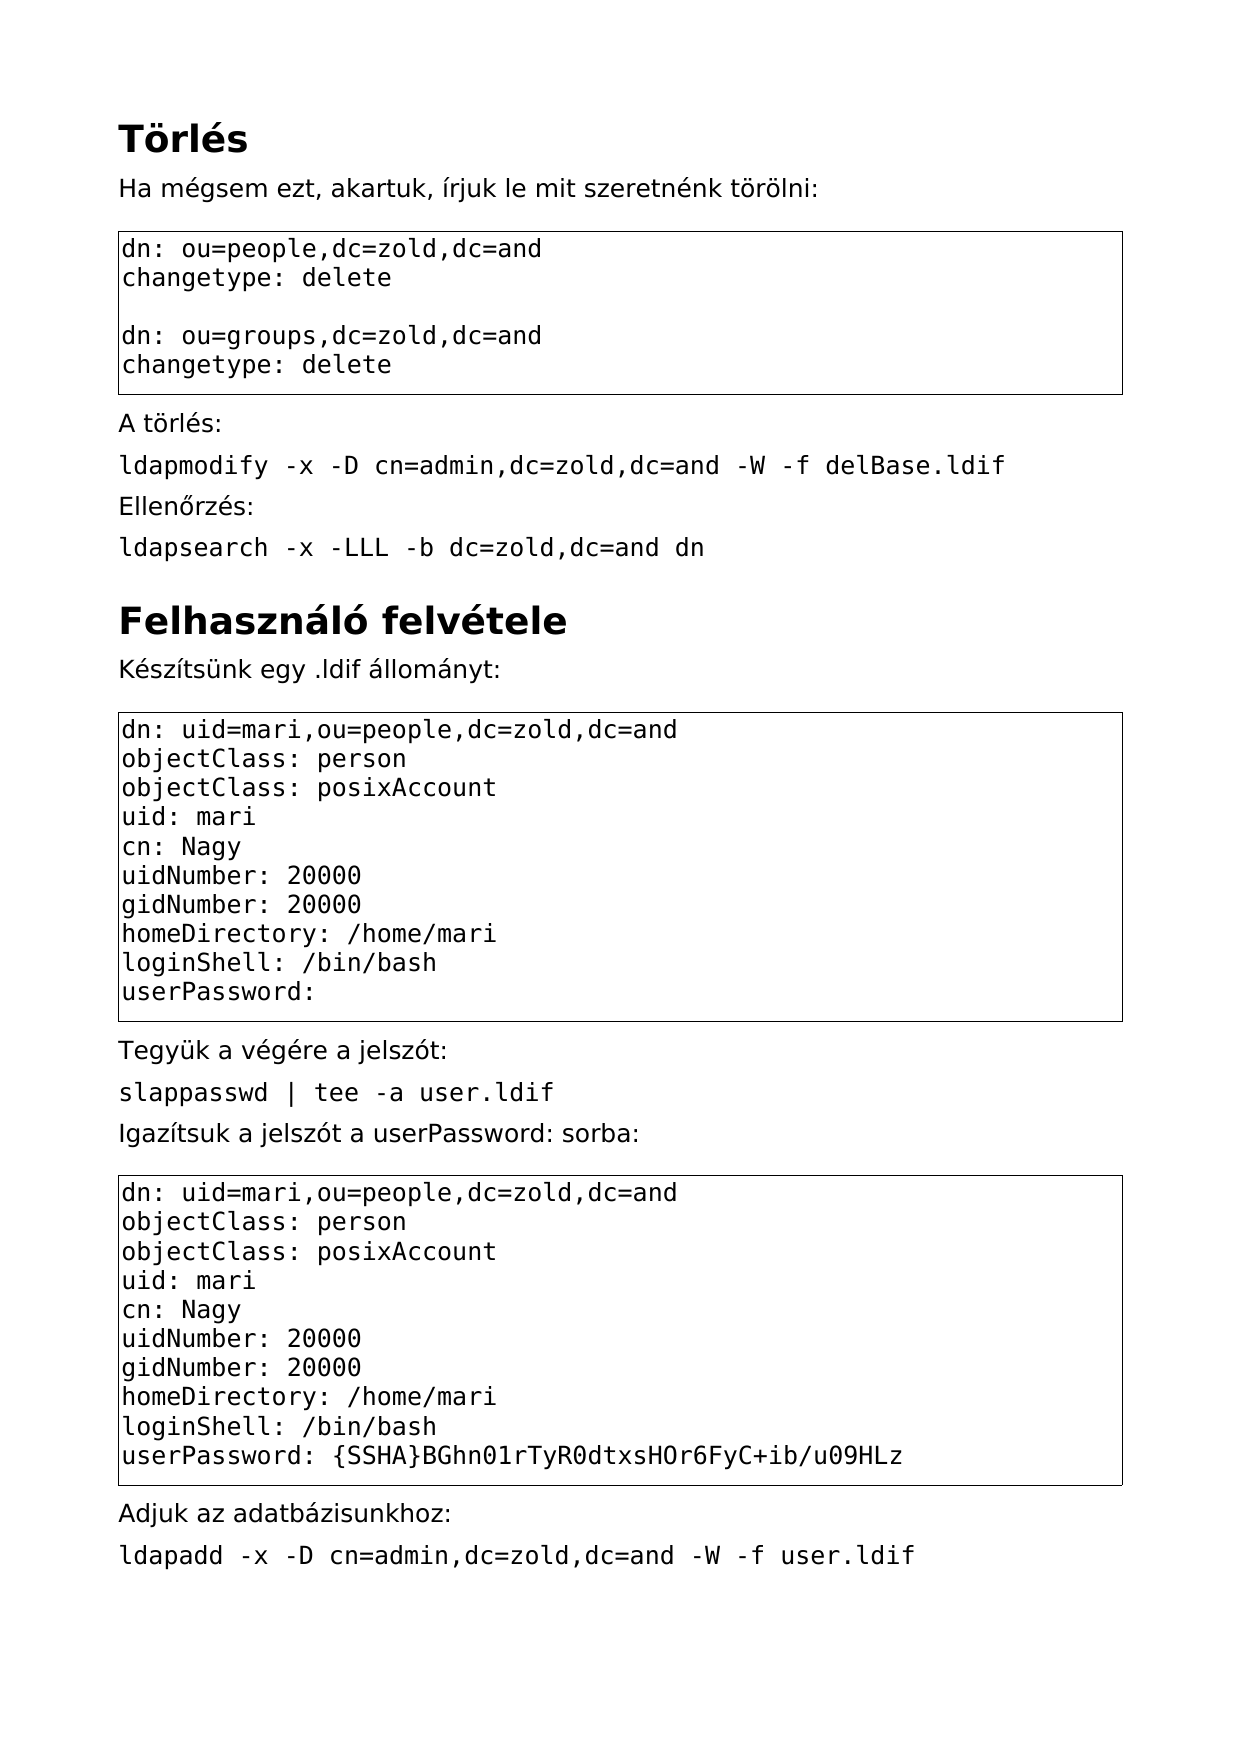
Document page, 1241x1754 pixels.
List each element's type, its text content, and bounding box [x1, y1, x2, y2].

table_header dn: uid=mari,ou=people,dc=zold,dc=and objectClass: person objectClass: posixAccount uid: mari cn: Nagy uidNumber: 20000 gidNumber: 20000 homeDirectory: /home/mari loginShell: /bin/bash userPassword: [119, 713, 1122, 1021]
text Igazítsuk a jelszót a userPassword: sorba: [118, 1119, 1122, 1148]
text Ha mégsem ezt, akartuk, írjuk le mit szeretnénk törölni: [118, 174, 1122, 203]
subtitle Törlés [118, 118, 1122, 162]
text A törlés: [118, 409, 1122, 438]
text ldapadd -x -D cn=admin,dc=zold,dc=and -W -f user.ldif [118, 1541, 1122, 1570]
text ldapmodify -x -D cn=admin,dc=zold,dc=and -W -f delBase.ldif [118, 451, 1122, 480]
text Készítsünk egy .ldif állományt: [118, 656, 1122, 685]
table_header dn: uid=mari,ou=people,dc=zold,dc=and objectClass: person objectClass: posixAccount uid: mari cn: Nagy uidNumber: 20000 gidNumber: 20000 homeDirectory: /home/mari loginShell: /bin/bash userPassword: {SSHA}BGhn01rTyR0dtxsHOr6FyC+ib/u09HLz [119, 1176, 1122, 1485]
text slappasswd | tee -a user.ldif [118, 1078, 1122, 1107]
subtitle Felhasználó felvétele [118, 599, 1122, 643]
text Adjuk az adatbázisunkhoz: [118, 1499, 1122, 1529]
text Ellenőrzés: [118, 492, 1122, 521]
text ldapsearch -x -LLL -b dc=zold,dc=and dn [118, 533, 1122, 563]
table_header dn: ou=people,dc=zold,dc=and changetype: delete dn: ou=groups,dc=zold,dc=and changetype: delete [119, 232, 1122, 394]
text Tegyük a végére a jelszót: [118, 1036, 1122, 1065]
